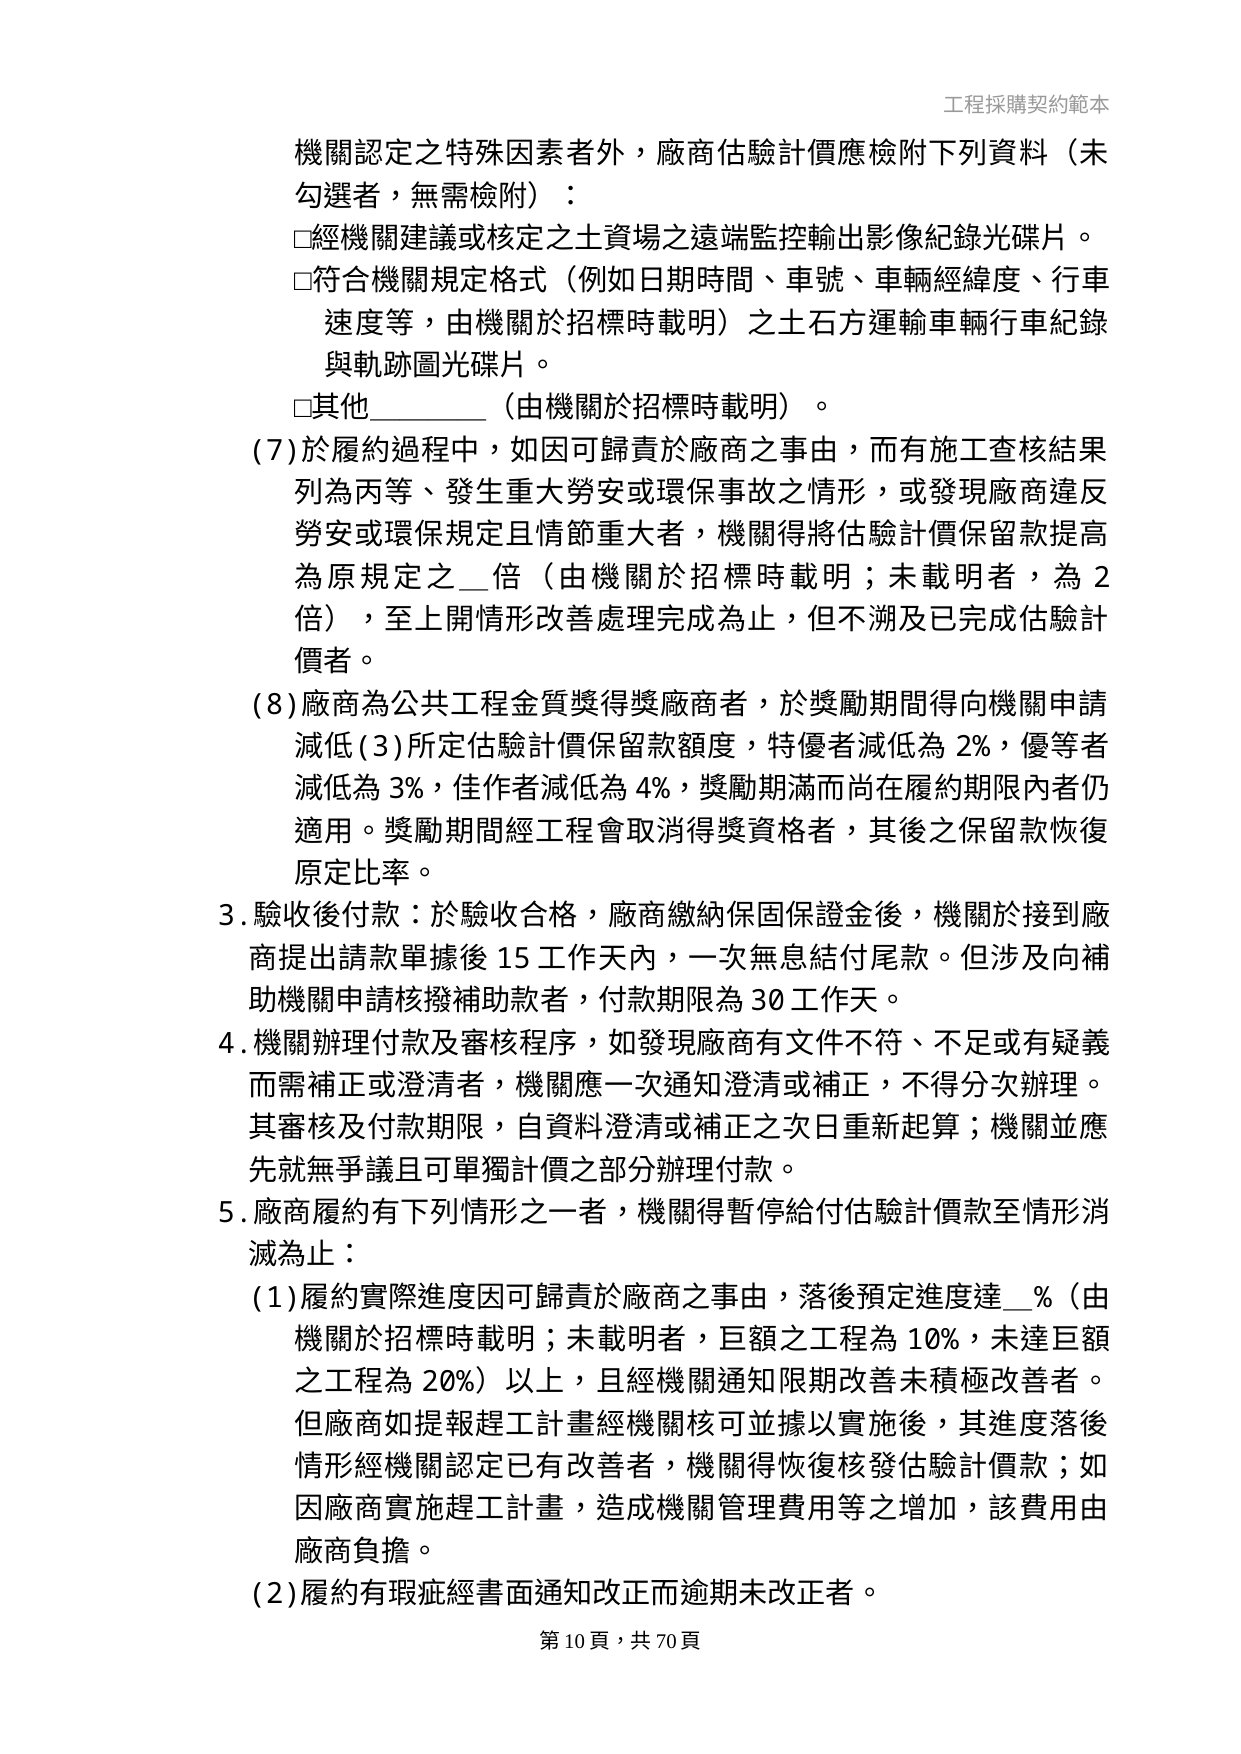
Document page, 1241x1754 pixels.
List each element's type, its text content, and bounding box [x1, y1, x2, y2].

text (1)履約實際進度因可歸責於廠商之事由，落後預定進度達＿%（由機關於招標時載明；未載明者，巨額之工程為10%，未達巨額之工程為20%）以上，且經機關通知限期改善未積極改善者。但廠商如提報趕工計畫經機關核可並據以實施後，其進度落後情形經機關認定已有改善者，機關得恢復核發估驗計價款；如因廠商實施趕工計畫，造成機關管理費用等之增加，該費用由廠商負擔。 [248, 1273, 1110, 1569]
text 4.機關辦理付款及審核程序，如發現廠商有文件不符、不足或有疑義而需補正或澄清者，機關應一次通知澄清或補正，不得分次辦理。其審核及付款期限，自資料澄清或補正之次日重新起算；機關並應先就無爭議且可單獨計價之部分辦理付款。 [217, 1019, 1110, 1188]
text 機關認定之特殊因素者外，廠商估驗計價應檢附下列資料（未勾選者，無需檢附）： [248, 130, 1110, 214]
text (8)廠商為公共工程金質獎得獎廠商者，於獎勵期間得向機關申請減低(3)所定估驗計價保留款額度，特優者減低為2%，優等者減低為3%，佳作者減低為4%，獎勵期滿而尚在履約期限內者仍適用。獎勵期間經工程會取消得獎資格者，其後之保留款恢復原定比率。 [248, 680, 1110, 892]
text 5.廠商履約有下列情形之一者，機關得暫停給付估驗計價款至情形消滅為止： [217, 1188, 1110, 1273]
text □其他＿＿＿＿（由機關於招標時載明）。 [294, 384, 1110, 426]
text 3.驗收後付款：於驗收合格，廠商繳納保固保證金後，機關於接到廠商提出請款單據後15工作天內，一次無息結付尾款。但涉及向補助機關申請核撥補助款者，付款期限為30工作天。 [217, 892, 1110, 1019]
text □經機關建議或核定之土資場之遠端監控輸出影像紀錄光碟片。 [294, 214, 1110, 257]
text □符合機關規定格式（例如日期時間、車號、車輛經緯度、行車速度等，由機關於招標時載明）之土石方運輸車輛行車紀錄與軌跡圖光碟片。 [294, 257, 1110, 384]
text (2)履約有瑕疵經書面通知改正而逾期未改正者。 [248, 1569, 1110, 1612]
text (7)於履約過程中，如因可歸責於廠商之事由，而有施工查核結果列為丙等、發生重大勞安或環保事故之情形，或發現廠商違反勞安或環保規定且情節重大者，機關得將估驗計價保留款提高為原規定之＿倍（由機關於招標時載明；未載明者，為2倍），至上開情形改善處理完成為止，但不溯及已完成估驗計價者。 [248, 426, 1110, 680]
